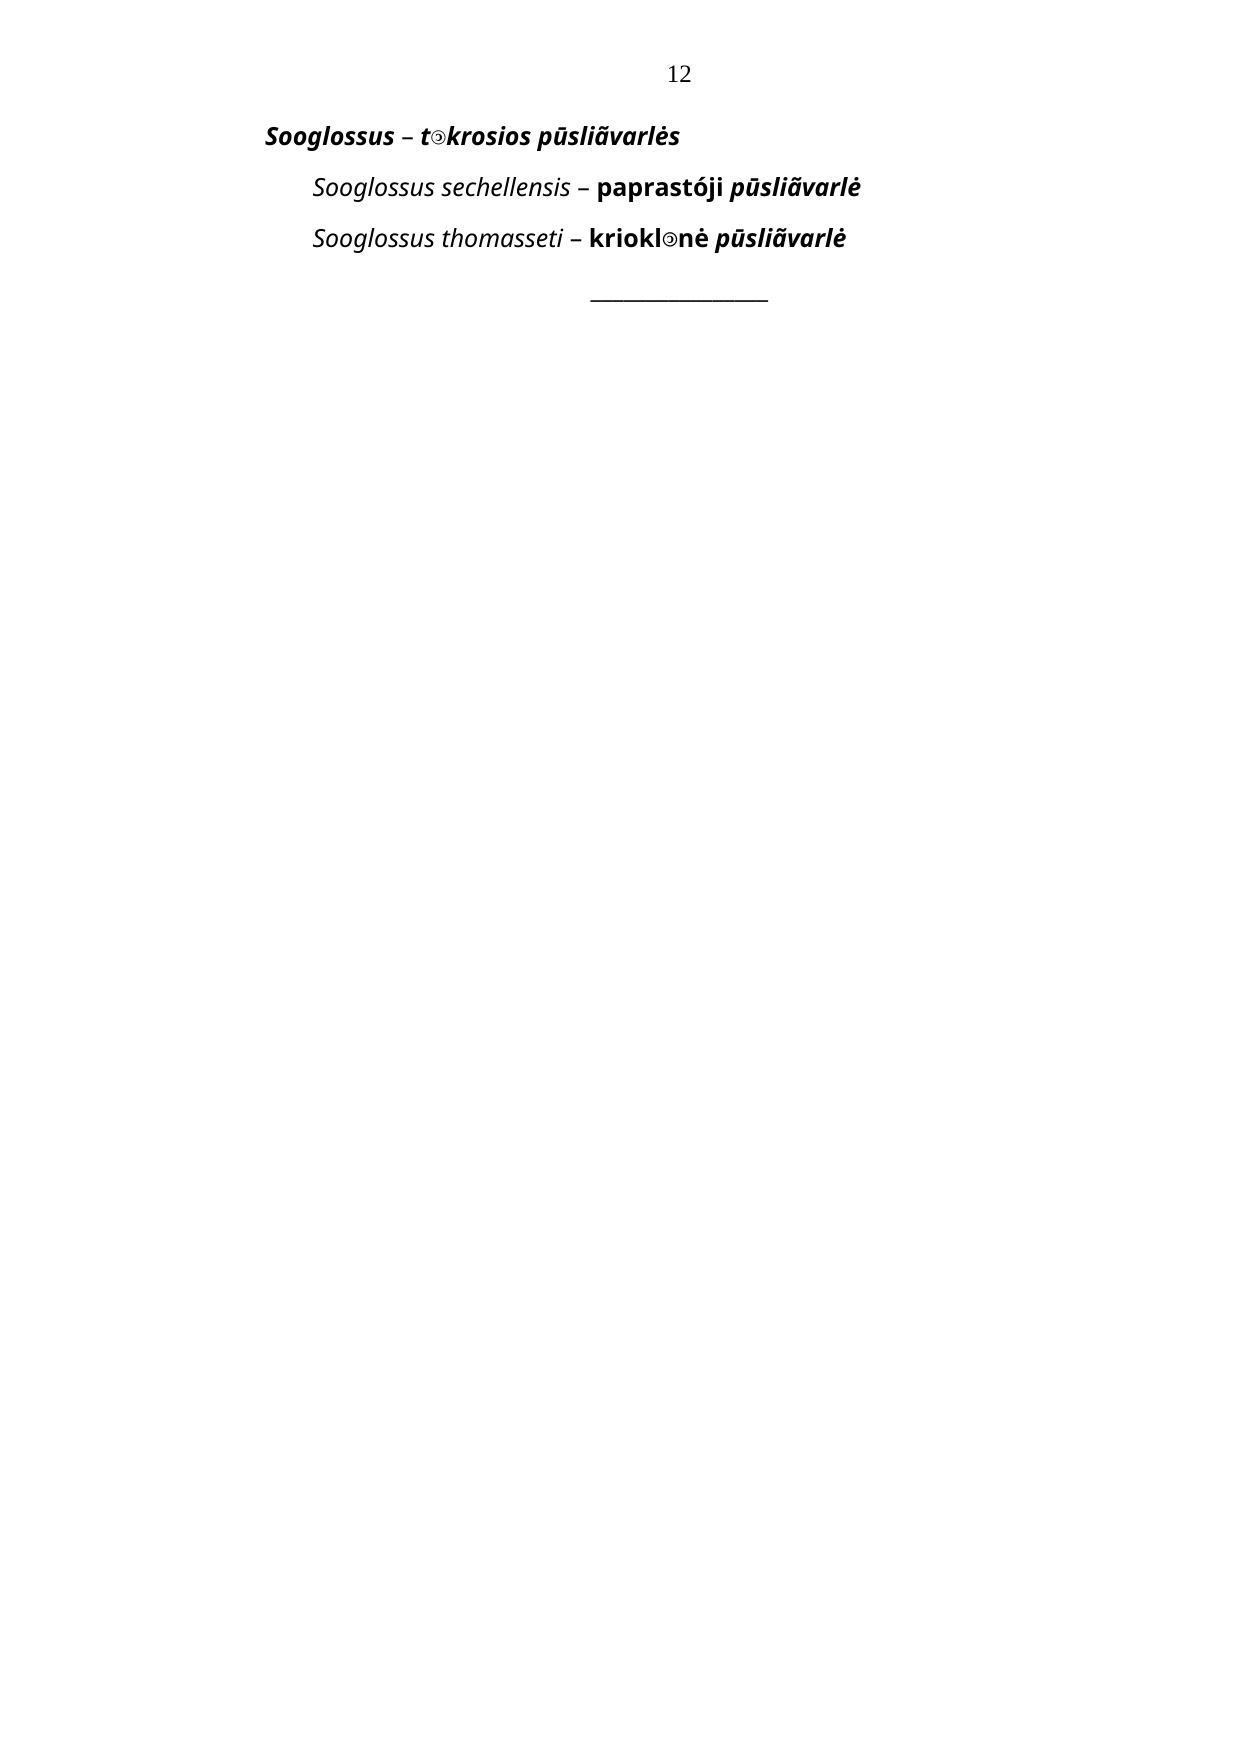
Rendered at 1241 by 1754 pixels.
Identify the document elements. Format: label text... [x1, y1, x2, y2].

text Sooglossus sechellensis – paprastóji pūsliãvarlė [312, 169, 1181, 203]
text Sooglossus thomasseti – krioklnė pūsliãvarlė [312, 220, 1181, 254]
text Sooglossus – tkrosios pūsliãvarlės [265, 118, 1181, 152]
text ________________ [177, 271, 1181, 305]
